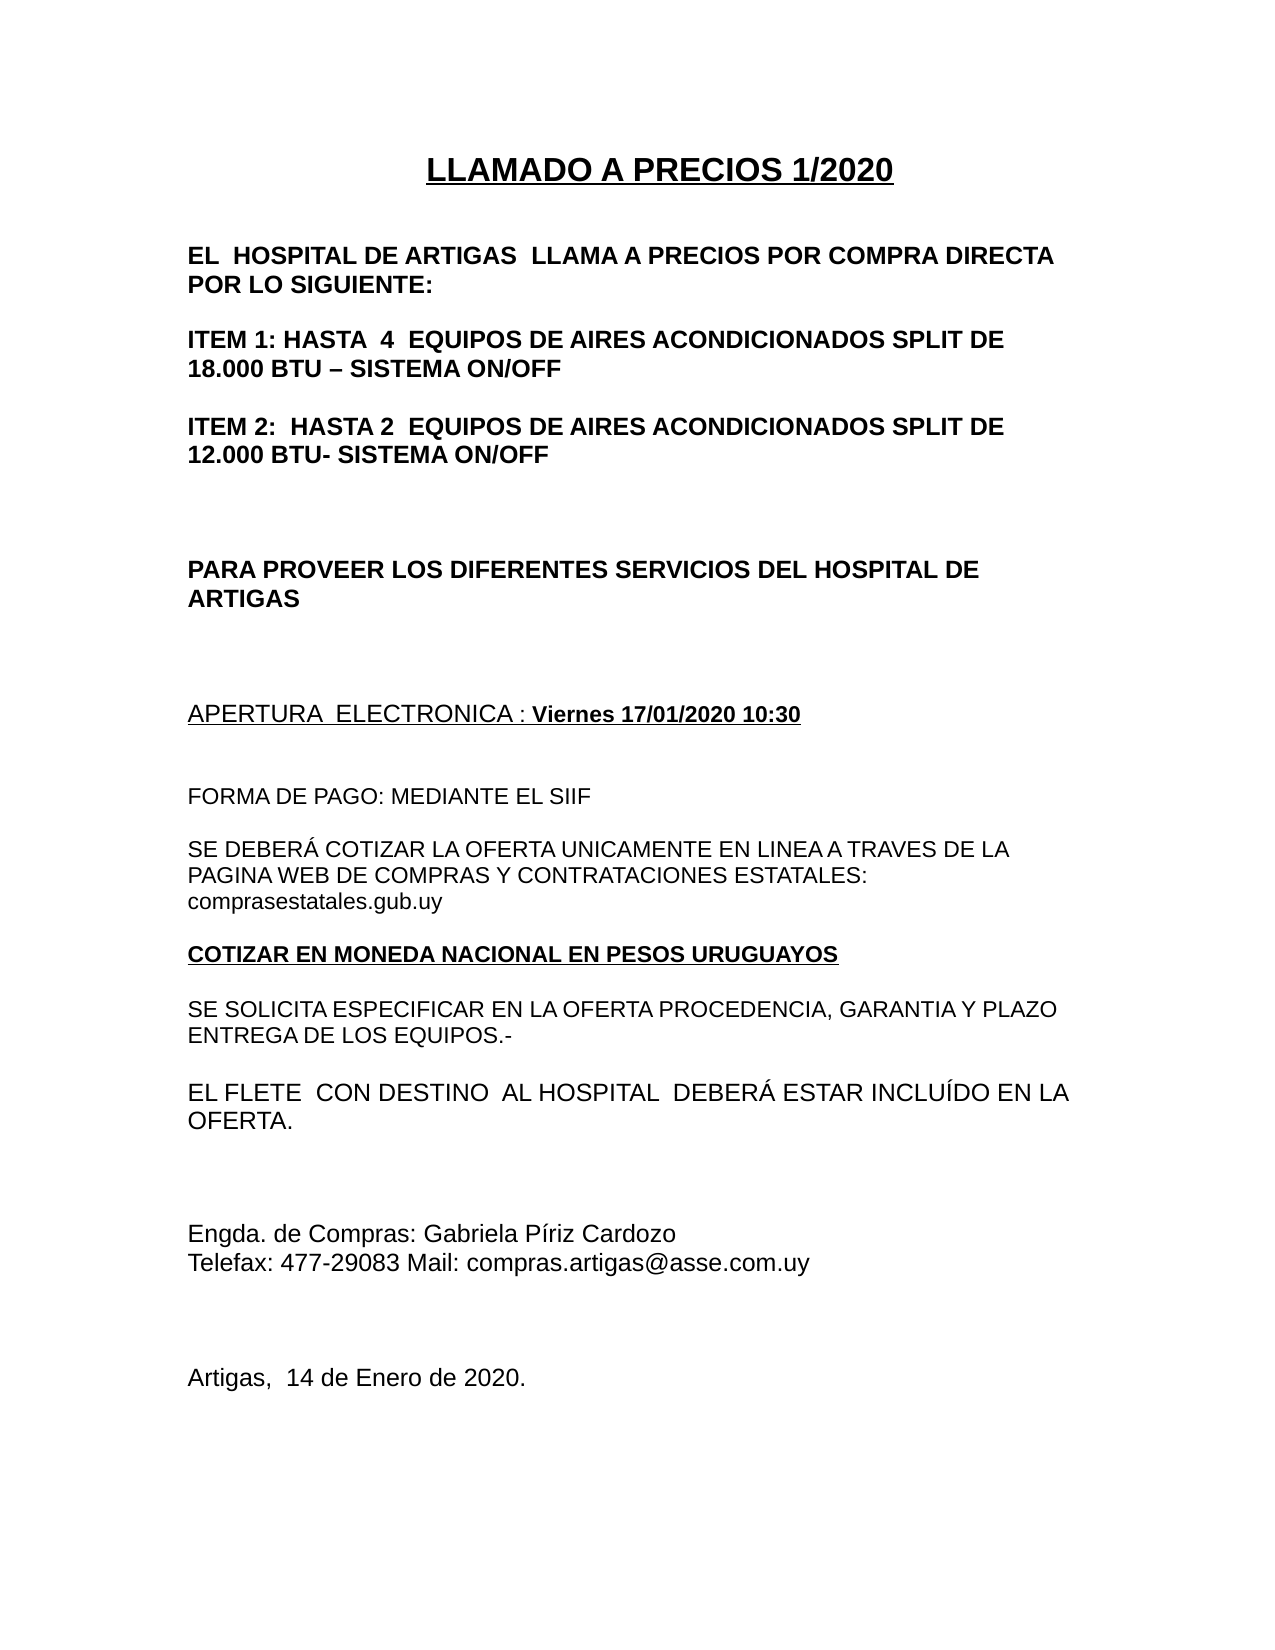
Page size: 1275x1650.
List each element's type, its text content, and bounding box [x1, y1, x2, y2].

text ITEM 1: HASTA 4 EQUIPOS DE AIRES ACONDICIONADOS SPLIT DE 18.000 BTU – SISTEMA ON/OFF [187, 325, 1087, 383]
text EL HOSPITAL DE ARTIGAS LLAMA A PRECIOS POR COMPRA DIRECTA POR LO SIGUIENTE: [187, 241, 1087, 299]
text COTIZAR EN MONEDA NACIONAL EN PESOS URUGUAYOS [187, 941, 1087, 967]
text LLAMADO A PRECIOS 1/2020 [187, 150, 1087, 188]
text SE DEBERÁ COTIZAR LA OFERTA UNICAMENTE EN LINEA A TRAVES DE LA PAGINA WEB DE COMPRAS Y CONTRATACIONES ESTATALES: comprasestatales.gub.uy [187, 836, 1087, 914]
text PARA PROVEER LOS DIFERENTES SERVICIOS DEL HOSPITAL DE ARTIGAS [187, 555, 1087, 613]
text SE SOLICITA ESPECIFICAR EN LA OFERTA PROCEDENCIA, GARANTIA Y PLAZO ENTREGA DE LOS EQUIPOS.- [187, 996, 1087, 1049]
text Telefax: 477-29083 Mail: compras.artigas@asse.com.uy [187, 1248, 1087, 1276]
text ITEM 2: HASTA 2 EQUIPOS DE AIRES ACONDICIONADOS SPLIT DE 12.000 BTU- SISTEMA ON/OFF [187, 411, 1087, 469]
text FORMA DE PAGO: MEDIANTE EL SIIF [187, 783, 1087, 809]
text EL FLETE CON DESTINO AL HOSPITAL DEBERÁ ESTAR INCLUÍDO EN LA OFERTA. [187, 1077, 1087, 1135]
text Artigas, 14 de Enero de 2020. [187, 1363, 1087, 1391]
text Engda. de Compras: Gabriela Píriz Cardozo [187, 1219, 1087, 1248]
text APERTURA ELECTRONICA : Viernes 17/01/2020 10:30 [187, 699, 1087, 728]
